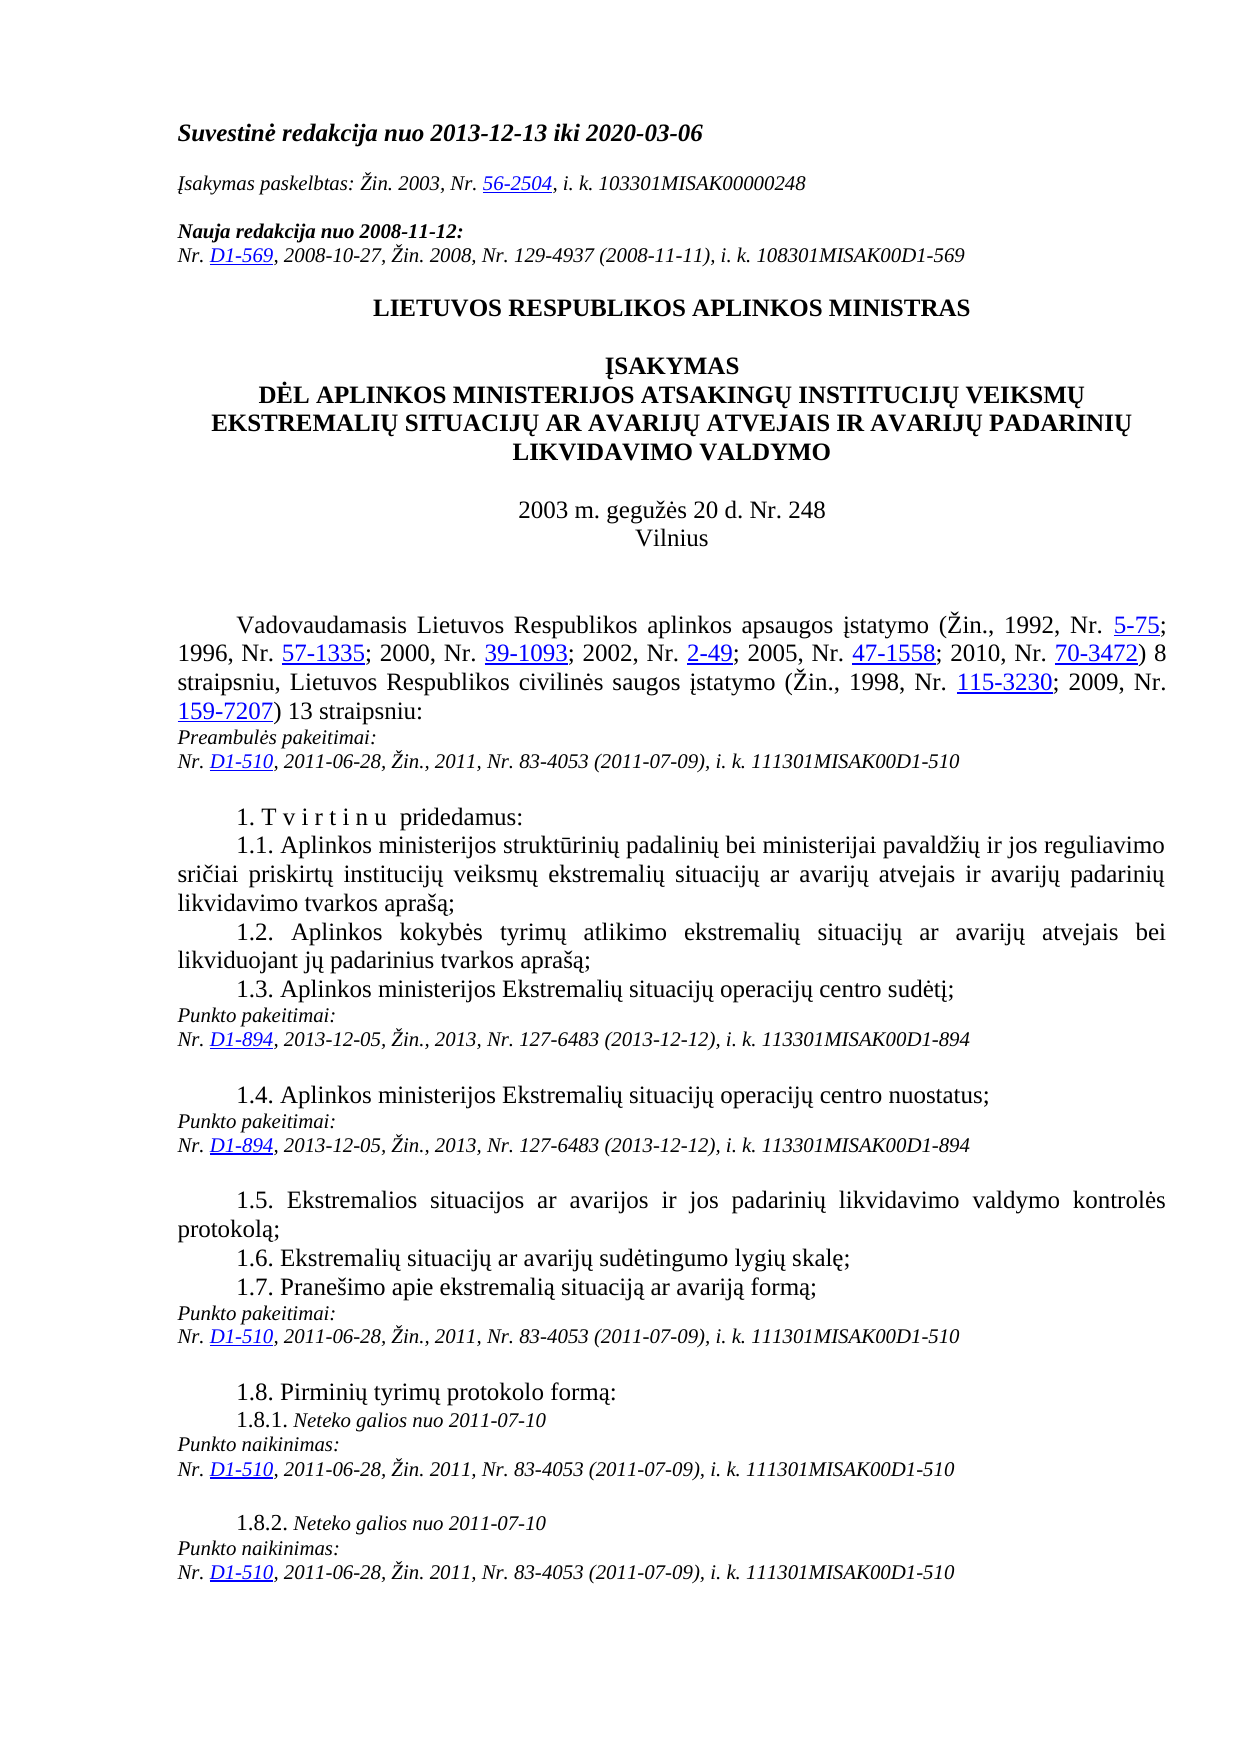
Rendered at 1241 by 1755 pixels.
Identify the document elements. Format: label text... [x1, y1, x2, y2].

text ĮSAKYMAS [177, 351, 1166, 380]
text Nr. D1-510, 2011-06-28, Žin., 2011, Nr. 83-4053 (2011-07-09), i. k. 111301MISAK00D1-510 [177, 1324, 1166, 1348]
text Nr. D1-510, 2011-06-28, Žin. 2011, Nr. 83-4053 (2011-07-09), i. k. 111301MISAK00D1-510 [177, 1560, 1166, 1584]
text Punkto pakeitimai: [177, 1300, 1166, 1324]
text Nr. D1-510, 2011-06-28, Žin. 2011, Nr. 83-4053 (2011-07-09), i. k. 111301MISAK00D1-510 [177, 1456, 1166, 1481]
text LIETUVOS RESPUBLIKOS APLINKOS MINISTRAS [177, 293, 1166, 322]
text Nr. D1-894, 2013-12-05, Žin., 2013, Nr. 127-6483 (2013-12-12), i. k. 113301MISAK00D1-894 [177, 1133, 1166, 1157]
text Punkto pakeitimai: [177, 1108, 1166, 1133]
text Preambulės pakeitimai: [177, 725, 1166, 749]
text Vilnius [177, 523, 1166, 552]
text Punkto naikinimas: [177, 1432, 1166, 1456]
text 1.3. Aplinkos ministerijos Ekstremalių situacijų operacijų centro sudėtį; [177, 974, 1166, 1003]
text 1.8. Pirminių tyrimų protokolo formą: [177, 1377, 1166, 1406]
text Vadovaudamasis Lietuvos Respublikos aplinkos apsaugos įstatymo (Žin., 1992, Nr. 5-75; 1996, Nr. 57-1335; 2000, Nr. 39-1093; 2002, Nr. 2-49; 2005, Nr. 47-1558; 2010, Nr. 70-3472) 8 straipsniu, Lietuvos Respublikos civilinės saugos įstatymo (Žin., 1998, Nr. 115-3230; 2009, Nr. 159-7207) 13 straipsniu: [177, 610, 1166, 725]
text Nr. D1-510, 2011-06-28, Žin., 2011, Nr. 83-4053 (2011-07-09), i. k. 111301MISAK00D1-510 [177, 749, 1166, 773]
text Suvestinė redakcija nuo 2013-12-13 iki 2020-03-06 [177, 118, 1166, 147]
text Nr. D1-894, 2013-12-05, Žin., 2013, Nr. 127-6483 (2013-12-12), i. k. 113301MISAK00D1-894 [177, 1027, 1166, 1051]
text 1.4. Aplinkos ministerijos Ekstremalių situacijų operacijų centro nuostatus; [177, 1080, 1166, 1108]
text 1.8.2. Neteko galios nuo 2011-07-10 [177, 1509, 1166, 1536]
text Nr. D1-569, 2008-10-27, Žin. 2008, Nr. 129-4937 (2008-11-11), i. k. 108301MISAK00D1-569 [177, 243, 1166, 267]
text Nauja redakcija nuo 2008-11-12: [177, 219, 1166, 243]
text 1.8.1. Neteko galios nuo 2011-07-10 [177, 1406, 1166, 1432]
text Punkto naikinimas: [177, 1536, 1166, 1560]
text Įsakymas paskelbtas: Žin. 2003, Nr. 56-2504, i. k. 103301MISAK00000248 [177, 171, 1166, 195]
text 1.2. Aplinkos kokybės tyrimų atlikimo ekstremalių situacijų ar avarijų atvejais bei likviduojant jų padarinius tvarkos aprašą; [177, 917, 1166, 974]
text 1.1. Aplinkos ministerijos struktūrinių padalinių bei ministerijai pavaldžių ir jos reguliavimo sričiai priskirtų institucijų veiksmų ekstremalių situacijų ar avarijų atvejais ir avarijų padarinių likvidavimo tvarkos aprašą; [177, 830, 1166, 917]
text Punkto pakeitimai: [177, 1003, 1166, 1027]
text 2003 m. gegužės 20 d. Nr. 248 [177, 495, 1166, 523]
text DĖL APLINKOS MINISTERIJOS ATSAKINGŲ INSTITUCIJŲ VEIKSMŲ EKSTREMALIŲ SITUACIJŲ AR AVARIJŲ ATVEJAIS IR AVARIJŲ PADARINIŲ LIKVIDAVIMO VALDYMO [177, 380, 1166, 466]
text 1.5. Ekstremalios situacijos ar avarijos ir jos padarinių likvidavimo valdymo kontrolės protokolą; [177, 1185, 1166, 1243]
text 1.7. Pranešimo apie ekstremalią situaciją ar avariją formą; [177, 1272, 1166, 1300]
text 1. Tvirtinu pridedamus: [177, 802, 1166, 830]
text 1.6. Ekstremalių situacijų ar avarijų sudėtingumo lygių skalę; [177, 1243, 1166, 1272]
